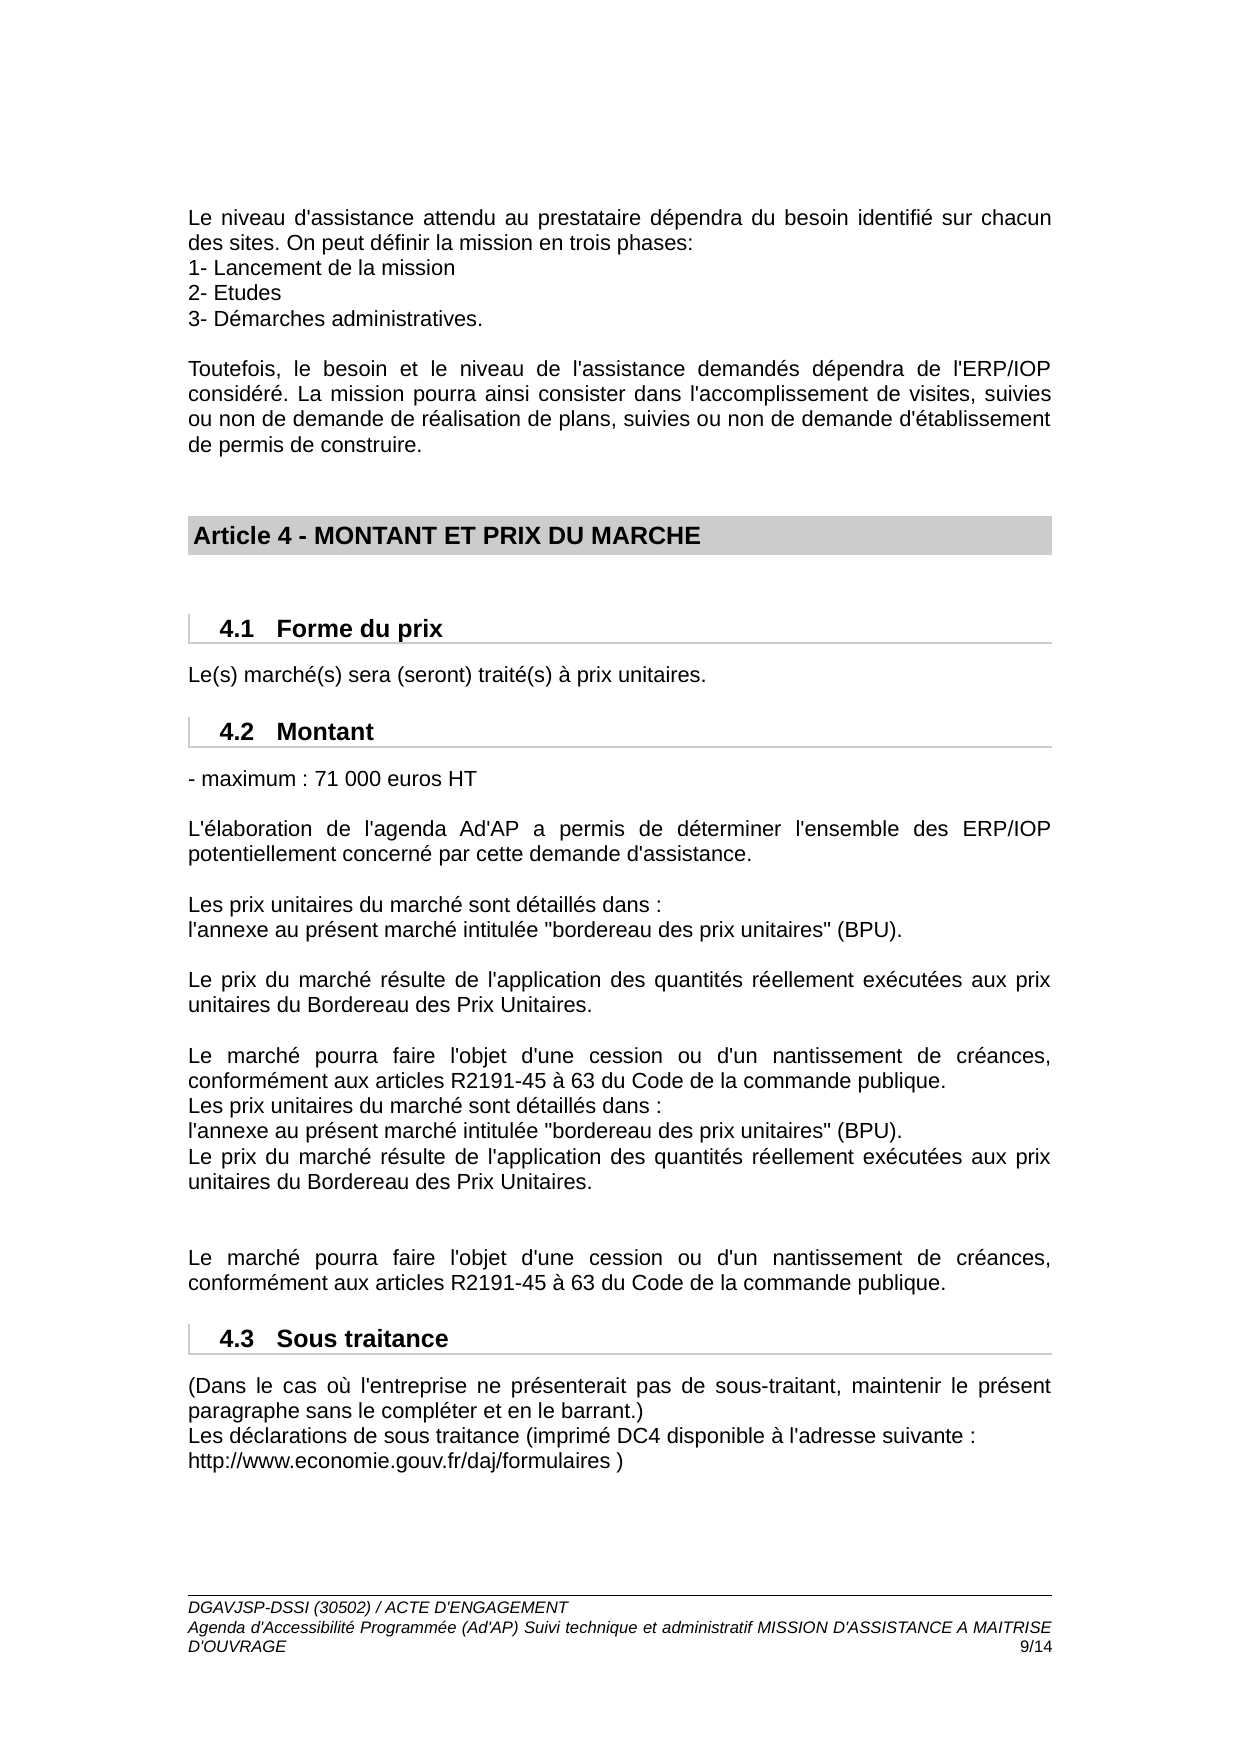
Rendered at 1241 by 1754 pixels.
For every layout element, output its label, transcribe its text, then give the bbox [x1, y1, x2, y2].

text Les déclarations de sous traitance (imprimé DC4 disponible à l'adresse suivante : [188, 1423, 1052, 1448]
text 3- Démarches administratives. [188, 305, 1052, 331]
text L'élaboration de l'agenda Ad'AP a permis de déterminer l'ensemble des ERP/IOP potentiellement concerné par cette demande d'assistance. [188, 816, 1052, 866]
text Le marché pourra faire l'objet d'une cession ou d'un nantissement de créances, conformément aux articles R2191-45 à 63 du Code de la commande publique. [188, 1244, 1052, 1295]
text Les prix unitaires du marché sont détaillés dans : [188, 891, 1052, 917]
subtitle MONTANT ET PRIX DU MARCHE [190, 518, 1050, 553]
subtitle Sous traitance [190, 1324, 1052, 1353]
text Le prix du marché résulte de l'application des quantités réellement exécutées aux prix unitaires du Bordereau des Prix Unitaires. [188, 967, 1052, 1017]
text Toutefois, le besoin et le niveau de l'assistance demandés dépendra de l'ERP/IOP considéré. La mission pourra ainsi consister dans l'accomplissement de visites, suivies ou non de demande de réalisation de plans, suivies ou non de demande d'établissement de permis de construire. [188, 356, 1052, 457]
text l'annexe au présent marché intitulée "bordereau des prix unitaires" (BPU). [188, 917, 1052, 942]
text Le prix du marché résulte de l'application des quantités réellement exécutées aux prix unitaires du Bordereau des Prix Unitaires. [188, 1143, 1052, 1194]
text http://www.economie.gouv.fr/daj/formulaires ) [188, 1448, 1052, 1474]
text Le marché pourra faire l'objet d'une cession ou d'un nantissement de créances, conformément aux articles R2191-45 à 63 du Code de la commande publique. [188, 1043, 1052, 1093]
text 1- Lancement de la mission [188, 255, 1052, 280]
subtitle Montant [190, 717, 1052, 746]
text l'annexe au présent marché intitulée "bordereau des prix unitaires" (BPU). [188, 1118, 1052, 1143]
text Le(s) marché(s) sera (seront) traité(s) à prix unitaires. [188, 662, 1052, 687]
text 2- Etudes [188, 280, 1052, 305]
subtitle Forme du prix [190, 614, 1052, 642]
text Les prix unitaires du marché sont détaillés dans : [188, 1093, 1052, 1118]
text Le niveau d'assistance attendu au prestataire dépendra du besoin identifié sur chacun des sites. On peut définir la mission en trois phases: [188, 204, 1052, 255]
text - maximum : 71 000 euros HT [188, 765, 1052, 791]
text (Dans le cas où l'entreprise ne présenterait pas de sous-traitant, maintenir le présent paragraphe sans le compléter et en le barrant.) [188, 1373, 1052, 1423]
